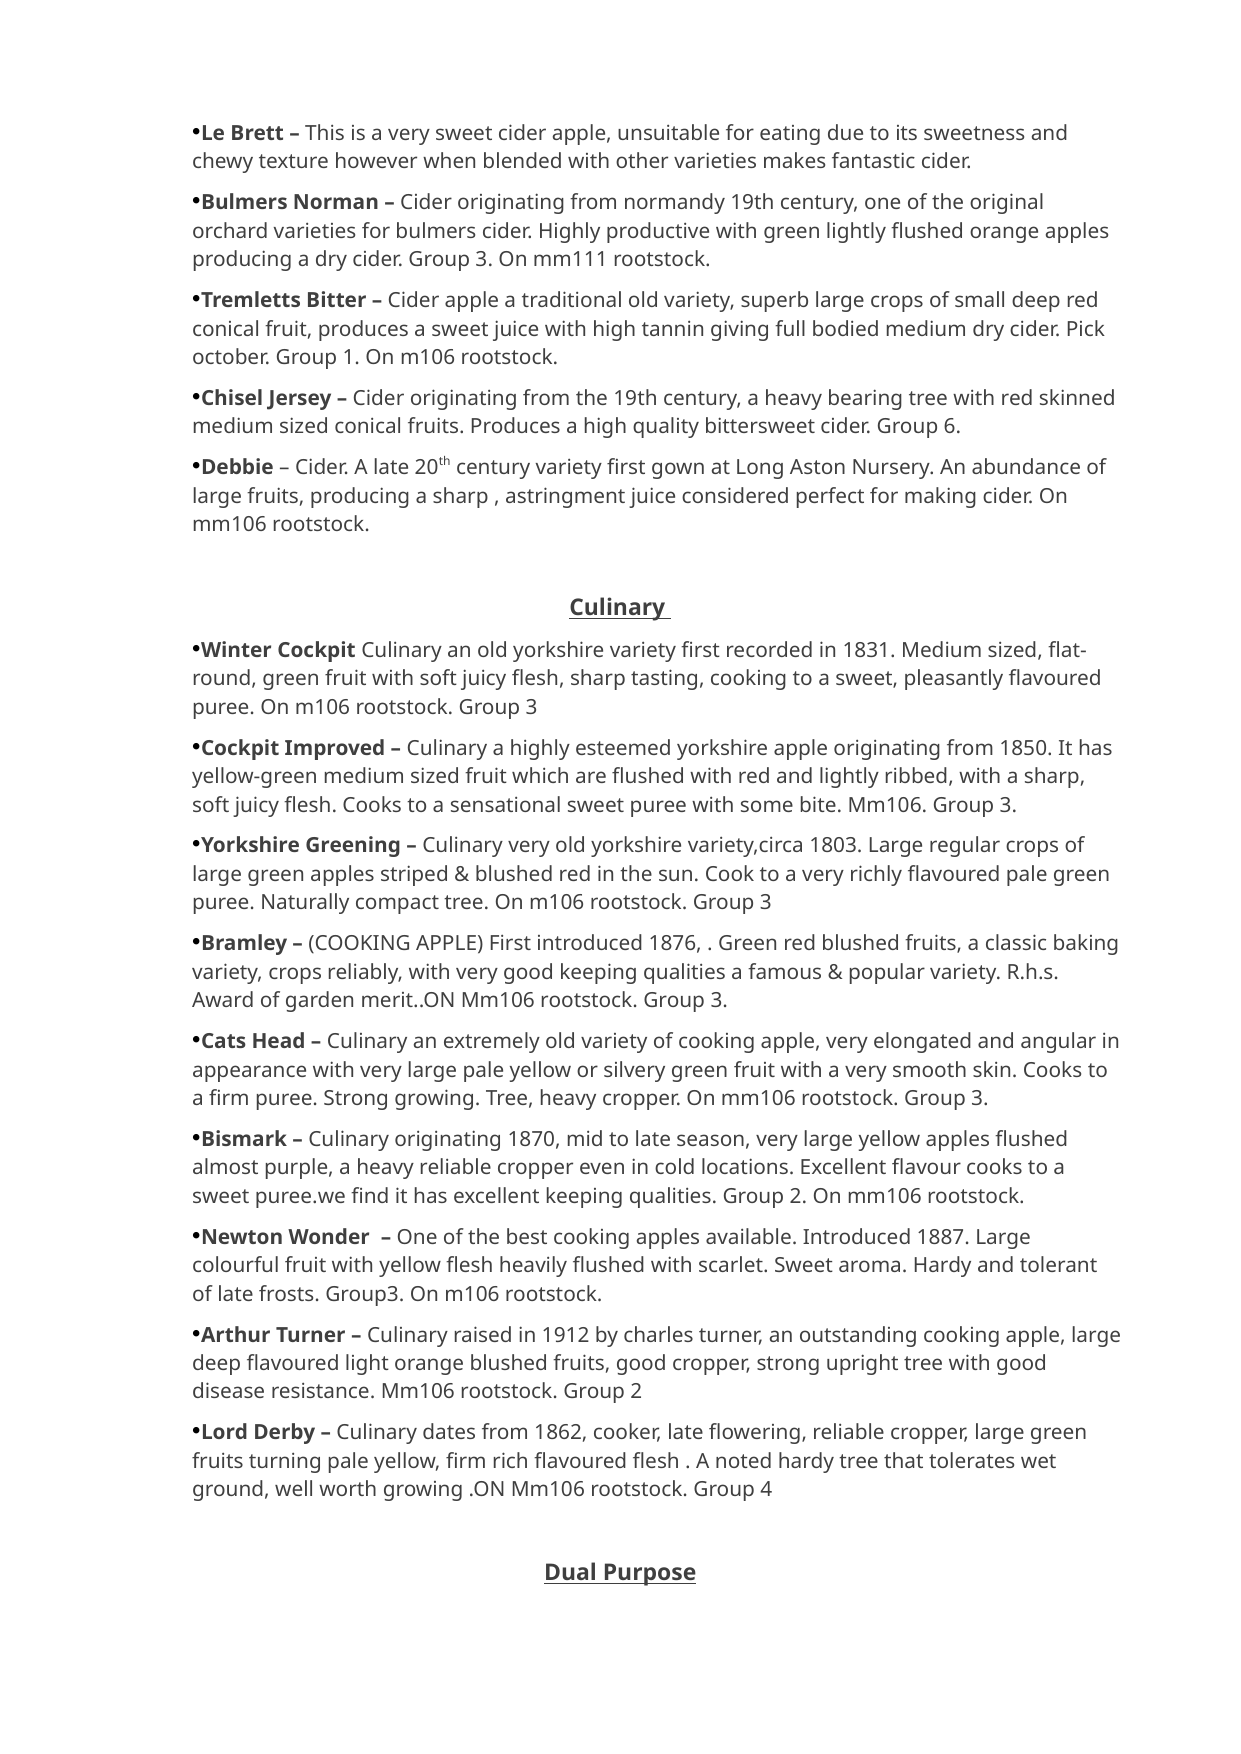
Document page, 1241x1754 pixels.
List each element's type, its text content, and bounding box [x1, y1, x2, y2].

list Bramley – (COOKING APPLE) First introduced 1876, . Green red blushed fruits, a classic baking variety, crops reliably, with very good keeping qualities a famous & popular variety. R.h.s. Award of garden merit..ON Mm106 rootstock. Group 3. [118, 928, 1122, 1014]
list Bismark – Culinary originating 1870, mid to late season, very large yellow apples flushed almost purple, a heavy reliable cropper even in cold locations. Excellent flavour cooks to a sweet puree.we find it has excellent keeping qualities. Group 2. On mm106 rootstock. [118, 1124, 1122, 1209]
list Cats Head – Culinary an extremely old variety of cooking apple, very elongated and angular in appearance with very large pale yellow or silvery green fruit with a very smooth skin. Cooks to a firm puree. Strong growing. Tree, heavy cropper. On mm106 rootstock. Group 3. [118, 1026, 1122, 1112]
list Chisel Jersey – Cider originating from the 19th century, a heavy bearing tree with red skinned medium sized conical fruits. Produces a high quality bittersweet cider. Group 6. [118, 383, 1122, 440]
text Dual Purpose [118, 1556, 1122, 1587]
list Lord Derby – Culinary dates from 1862, cooker, late flowering, reliable cropper, large green fruits turning pale yellow, firm rich flavoured flesh . A noted hardy tree that tolerates wet ground, well worth growing .ON Mm106 rootstock. Group 4 [118, 1417, 1122, 1503]
list Bulmers Norman – Cider originating from normandy 19th century, one of the original orchard varieties for bulmers cider. Highly productive with green lightly flushed orange apples producing a dry cider. Group 3. On mm111 rootstock. [118, 187, 1122, 273]
list Debbie – Cider. A late 20th century variety first gown at Long Aston Nursery. An abundance of large fruits, producing a sharp , astringment juice considered perfect for making cider. On mm106 rootstock. [118, 452, 1122, 538]
list Le Brett – This is a very sweet cider apple, unsuitable for eating due to its sweetness and chewy texture however when blended with other varieties makes fantastic cider. [118, 118, 1122, 175]
list Newton Wonder – One of the best cooking apples available. Introduced 1887. Large colourful fruit with yellow flesh heavily flushed with scarlet. Sweet aroma. Hardy and tolerant of late frosts. Group3. On m106 rootstock. [118, 1222, 1122, 1307]
list Yorkshire Greening – Culinary very old yorkshire variety,circa 1803. Large regular crops of large green apples striped & blushed red in the sun. Cook to a very richly flavoured pale green puree. Naturally compact tree. On m106 rootstock. Group 3 [118, 831, 1122, 916]
list Winter Cockpit Culinary an old yorkshire variety first recorded in 1831. Medium sized, flat-round, green fruit with soft juicy flesh, sharp tasting, cooking to a sweet, pleasantly flavoured puree. On m106 rootstock. Group 3 [118, 635, 1122, 720]
list Cockpit Improved – Culinary a highly esteemed yorkshire apple originating from 1850. It has yellow-green medium sized fruit which are flushed with red and lightly ribbed, with a sharp, soft juicy flesh. Cooks to a sensational sweet puree with some bite. Mm106. Group 3. [118, 733, 1122, 818]
list Tremletts Bitter – Cider apple a traditional old variety, superb large crops of small deep red conical fruit, produces a sweet juice with high tannin giving full bodied medium dry cider. Pick october. Group 1. On m106 rootstock. [118, 285, 1122, 371]
list Arthur Turner – Culinary raised in 1912 by charles turner, an outstanding cooking apple, large deep flavoured light orange blushed fruits, good cropper, strong upright tree with good disease resistance. Mm106 rootstock. Group 2 [118, 1320, 1122, 1405]
text Culinary [118, 591, 1122, 622]
